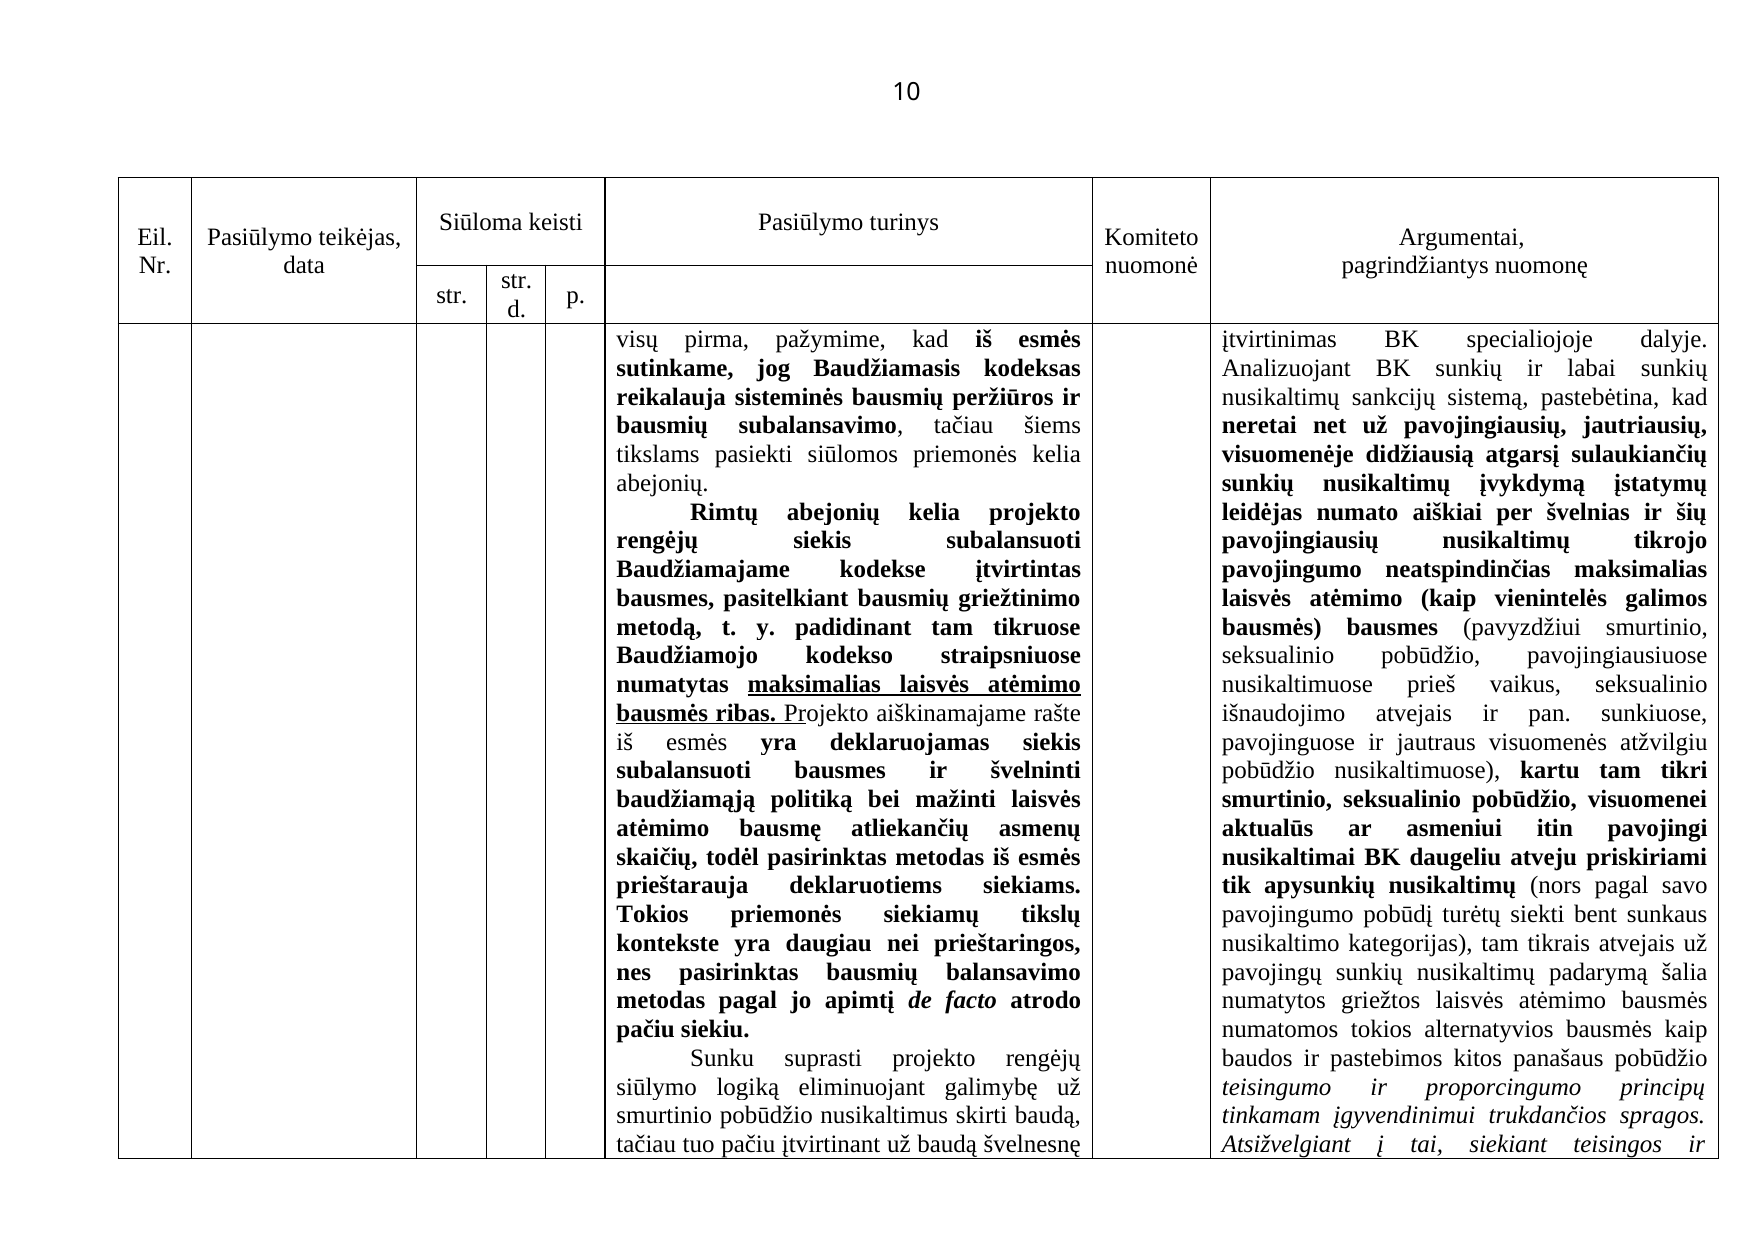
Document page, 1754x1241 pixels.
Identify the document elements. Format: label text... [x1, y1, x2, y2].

table_cell [487, 324, 545, 1158]
table_header Pasiūlymo teikėjas, data [192, 178, 416, 323]
table_header Komiteto nuomonė [1093, 178, 1210, 323]
table_cell p. [546, 266, 604, 323]
table_cell str. d. [487, 266, 545, 323]
table_header Pasiūlymo turinys [606, 178, 1092, 264]
table_header Eil. Nr. [119, 178, 191, 323]
table_cell str. [417, 266, 486, 323]
table_cell [606, 266, 1092, 323]
table_cell [417, 324, 486, 1158]
table_cell [119, 324, 191, 1158]
table_cell [546, 324, 604, 1158]
table_cell įtvirtinimas BK specialiojoje dalyje. Analizuojant BK sunkių ir labai sunkių nusikaltimų sankcijų sistemą, pastebėtina, kad neretai net už pavojingiausių, jautriausių, visuomenėje didžiausią atgarsį sulaukiančių sunkių nusikaltimų įvykdymą įstatymų leidėjas numato aiškiai per švelnias ir šių pavojingiausių nusikaltimų tikrojo pavojingumo neatspindinčias maksimalias laisvės atėmimo (kaip vienintelės galimos bausmės) bausmes (pavyzdžiui smurtinio, seksualinio pobūdžio, pavojingiausiuose nusikaltimuose prieš vaikus, seksualinio išnaudojimo atvejais ir pan. sunkiuose, pavojinguose ir jautraus visuomenės atžvilgiu pobūdžio nusikaltimuose), kartu tam tikri smurtinio, seksualinio pobūdžio, visuomenei aktualūs ar asmeniui itin pavojingi nusikaltimai BK daugeliu atveju priskiriami tik apysunkių nusikaltimų (nors pagal savo pavojingumo pobūdį turėtų siekti bent sunkaus nusikaltimo kategorijas), tam tikrais atvejais už pavojingų sunkių nusikaltimų padarymą šalia numatytos griežtos laisvės atėmimo bausmės numatomos tokios alternatyvios bausmės kaip baudos ir pastebimos kitos panašaus pobūdžio teisingumo ir proporcingumo principų tinkamam įgyvendinimui trukdančios spragos. Atsižvelgiant į tai, siekiant teisingos ir [1211, 324, 1718, 1158]
table_header Siūloma keisti [417, 178, 604, 264]
table_cell visų pirma, pažymime, kad iš esmės sutinkame, jog Baudžiamasis kodeksas reikalauja sisteminės bausmių peržiūros ir bausmių subalansavimo, tačiau šiems tikslams pasiekti siūlomos priemonės kelia abejonių. Rimtų abejonių kelia projekto rengėjų siekis subalansuoti Baudžiamajame kodekse įtvirtintas bausmes, pasitelkiant bausmių griežtinimo metodą, t. y. padidinant tam tikruose Baudžiamojo kodekso straipsniuose numatytas maksimalias laisvės atėmimo bausmės ribas. Projekto aiškinamajame rašte iš esmės yra deklaruojamas siekis subalansuoti bausmes ir švelninti baudžiamąją politiką bei mažinti laisvės atėmimo bausmę atliekančių asmenų skaičių, todėl pasirinktas metodas iš esmės prieštarauja deklaruotiems siekiams. Tokios priemonės siekiamų tikslų kontekste yra daugiau nei prieštaringos, nes pasirinktas bausmių balansavimo metodas pagal jo apimtį de facto atrodo pačiu siekiu. Sunku suprasti projekto rengėjų siūlymo logiką eliminuojant galimybę už smurtinio pobūdžio nusikaltimus skirti baudą, tačiau tuo pačiu įtvirtinant už baudą švelnesnę [606, 324, 1092, 1158]
table_header Argumentai, pagrindžiantys nuomonę [1211, 178, 1718, 323]
table_cell [192, 324, 416, 1158]
table_cell [1093, 324, 1210, 1158]
